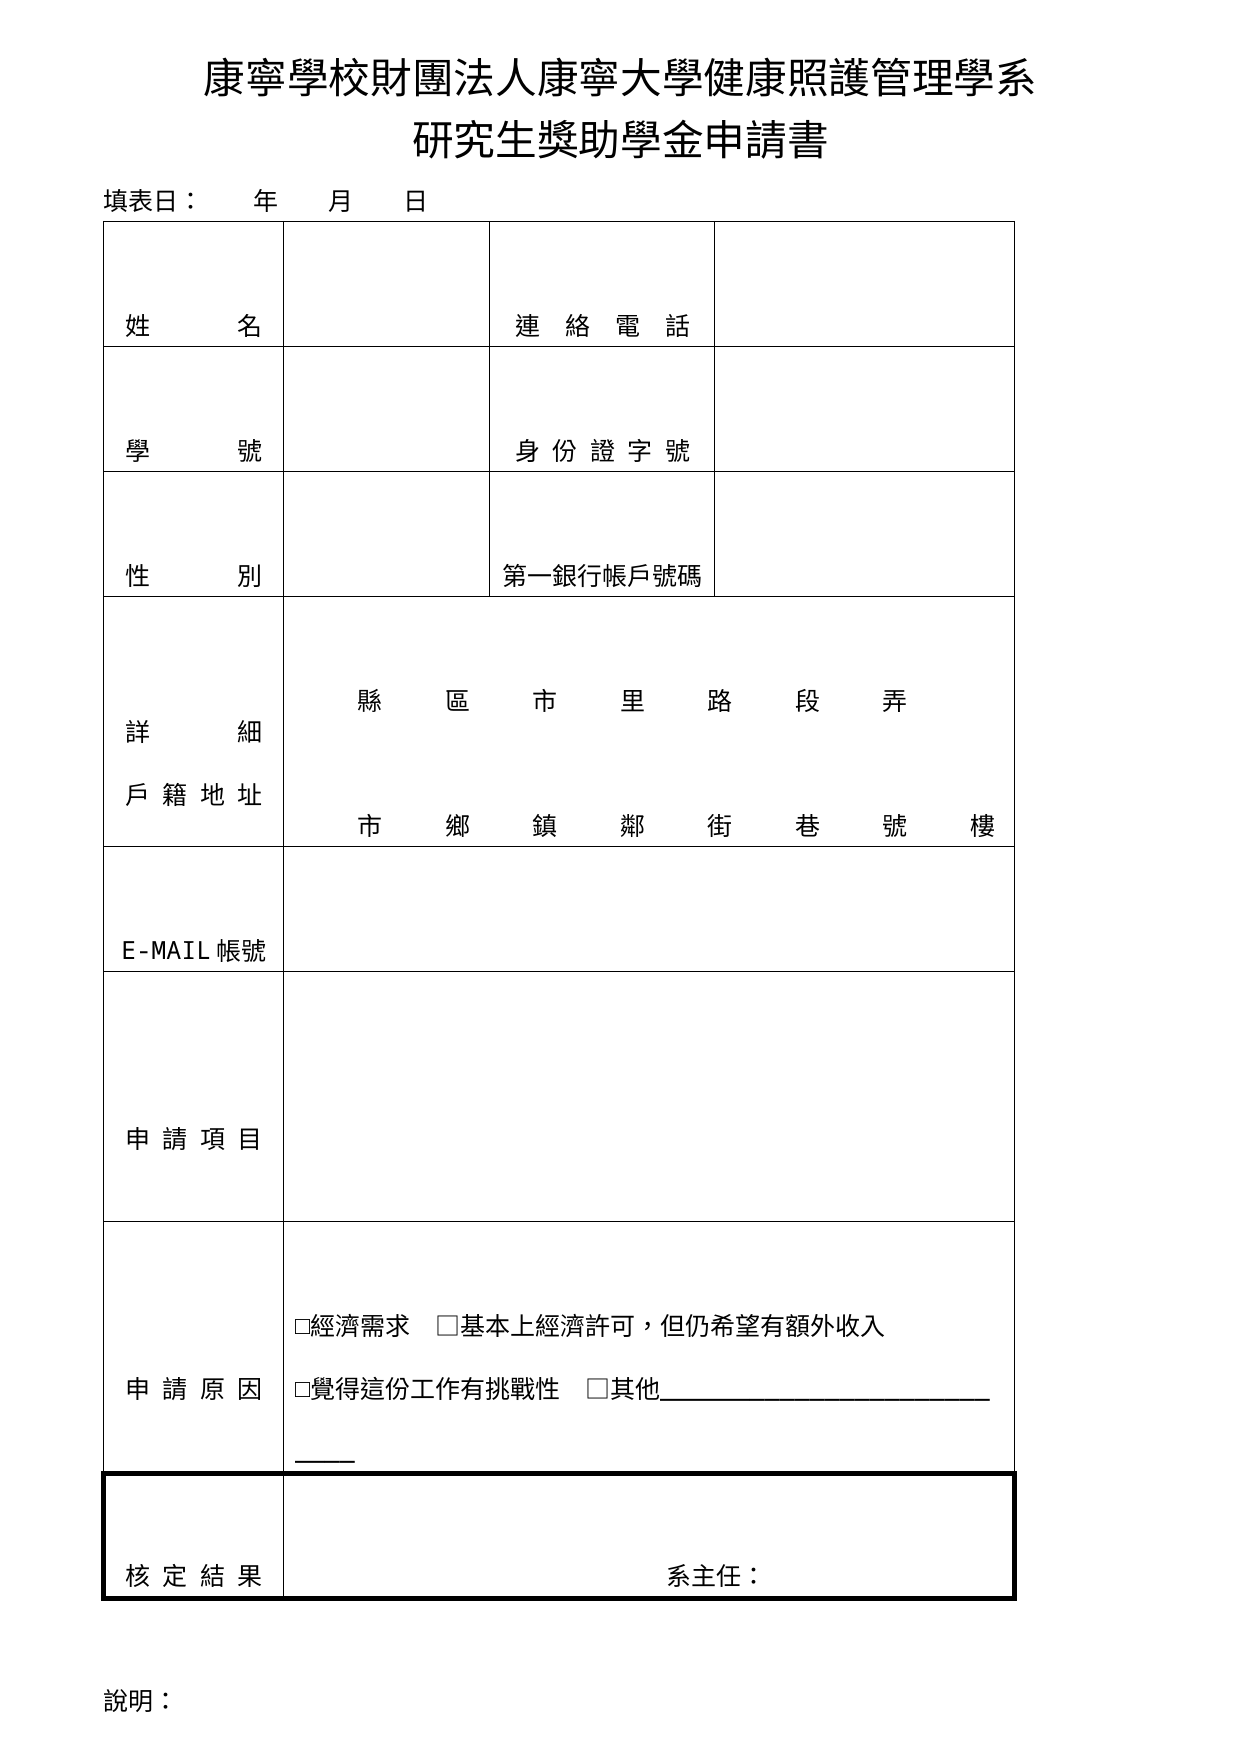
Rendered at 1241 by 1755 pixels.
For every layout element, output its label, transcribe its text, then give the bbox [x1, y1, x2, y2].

table_cell 縣 區 市 里 路 段 弄 市 鄉 鎮 鄰 街 巷 號 樓 [284, 597, 1014, 846]
text 說明： [103, 1658, 1137, 1721]
table_cell 第一銀行帳戶號碼 [490, 472, 714, 596]
table_cell [715, 472, 1014, 596]
text 研究生獎助學金申請書 [103, 96, 1137, 158]
table_cell [284, 972, 1014, 1221]
text 康寧學校財團法人康寧大學健康照護管理學系 [103, 33, 1137, 96]
table_header 姓 名 [104, 222, 283, 346]
table_cell □經濟需求 □基本上經濟許可，但仍希望有額外收入 □覺得這份工作有挑戰性 □其他__________________________ [284, 1222, 1014, 1471]
table_cell 申 請 原 因 [104, 1222, 283, 1471]
table_cell [284, 472, 489, 596]
table_cell [715, 347, 1014, 471]
table_cell 詳 細 戶 籍 地 址 [104, 597, 283, 846]
table_header [715, 222, 1014, 346]
table_cell 學 號 [104, 347, 283, 471]
table_header 連 絡 電 話 [490, 222, 714, 346]
table_cell 申 請 項 目 [104, 972, 283, 1221]
table_cell 系主任： [284, 1476, 1012, 1596]
table_cell 性 別 [104, 472, 283, 596]
table_cell 身 份 證 字 號 [490, 347, 714, 471]
table_cell 核 定 結 果 [106, 1476, 283, 1596]
table_header [284, 222, 489, 346]
text 填表日： 年 月 日 [103, 158, 1137, 221]
table_cell [284, 847, 1014, 971]
table_cell E-MAIL帳號 [104, 847, 283, 971]
table_cell [284, 347, 489, 471]
